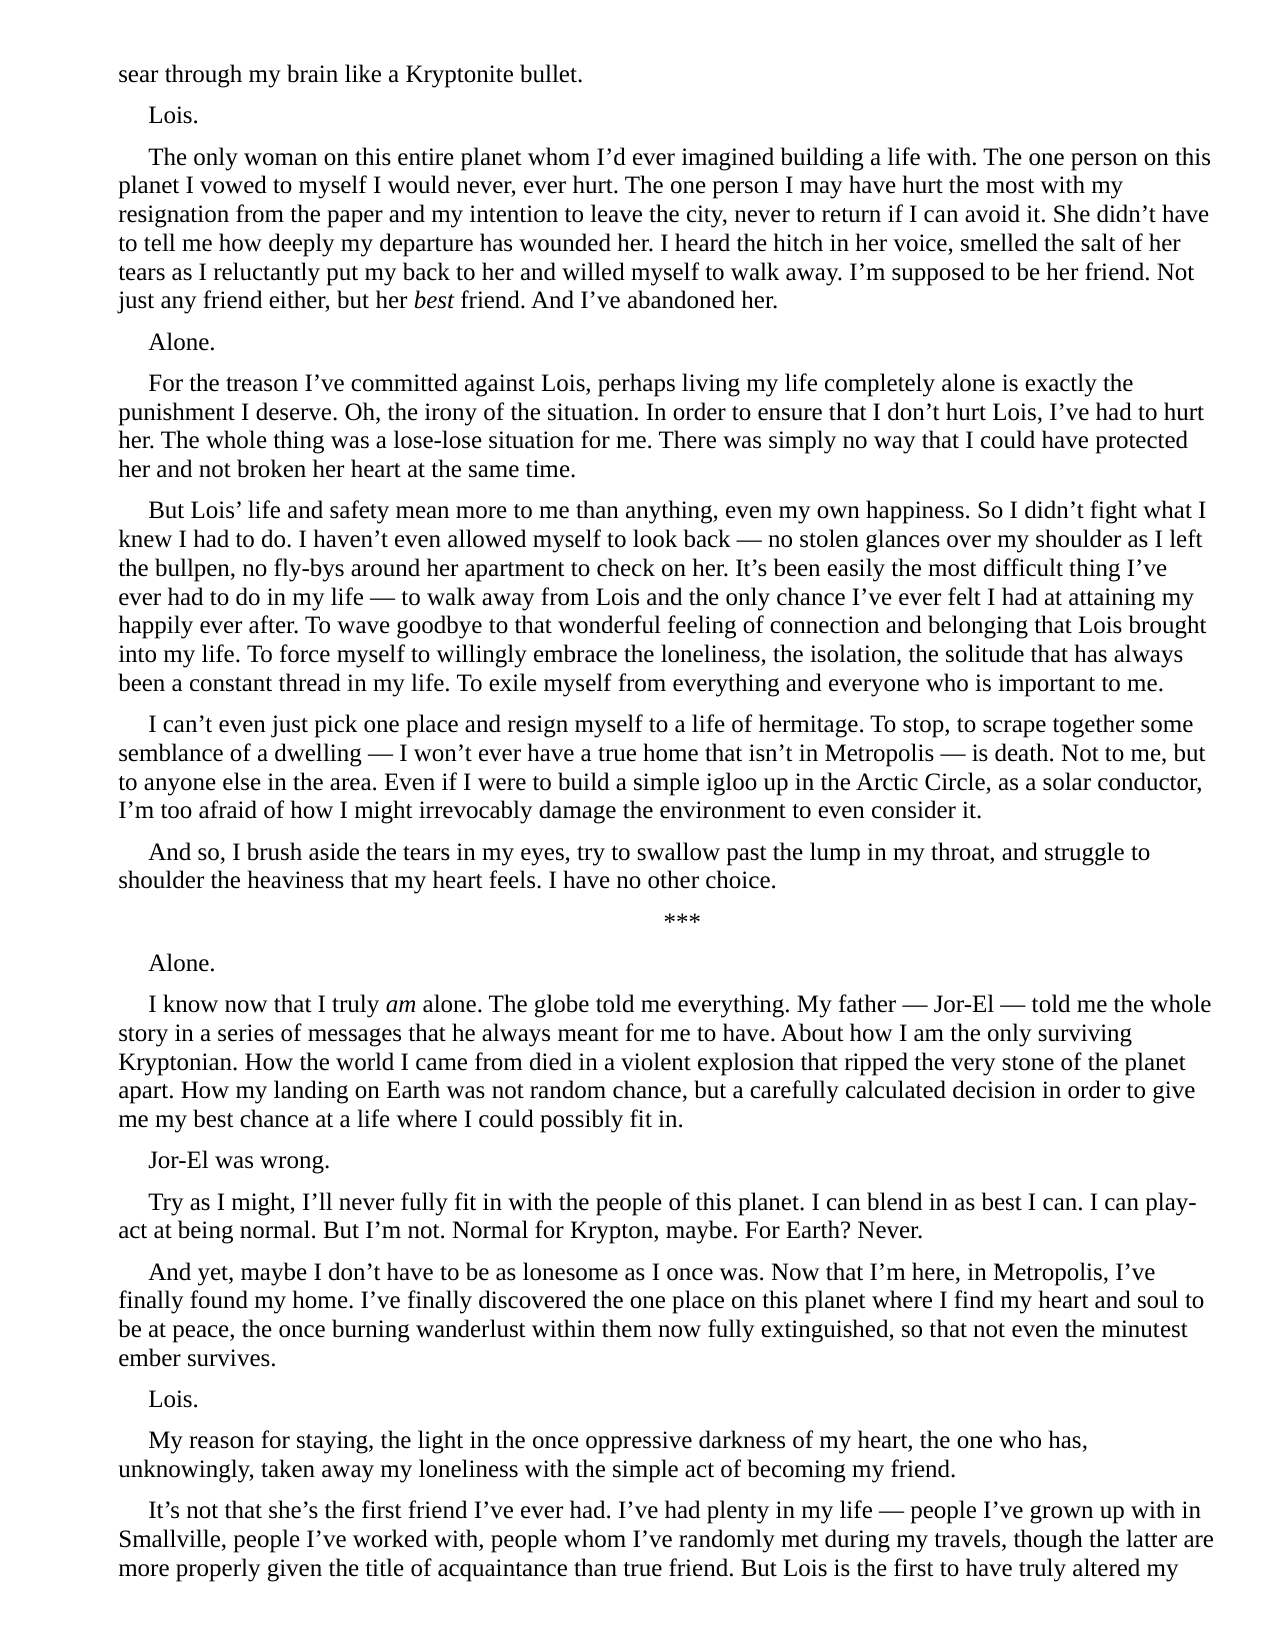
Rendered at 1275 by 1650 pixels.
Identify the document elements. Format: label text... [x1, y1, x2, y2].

text Alone. [118, 948, 1216, 977]
text The only woman on this entire planet whom I’d ever imagined building a life with. The one person on this planet I vowed to myself I would never, ever hurt. The one person I may have hurt the most with my resignation from the paper and my intention to leave the city, never to return if I can avoid it. She didn’t have to tell me how deeply my departure has wounded her. I heard the hitch in her voice, smelled the salt of her tears as I reluctantly put my back to her and willed myself to walk away. I’m supposed to be her friend. Not just any friend either, but her best friend. And I’ve abandoned her. [118, 142, 1216, 314]
text And so, I brush aside the tears in my eyes, try to swallow past the lump in my throat, and struggle to shoulder the heaviness that my heart feels. I have no other choice. [118, 837, 1216, 894]
text And yet, maybe I don’t have to be as lonesome as I once was. Now that I’m here, in Metropolis, I’ve finally found my home. I’ve finally discovered the one place on this planet where I find my heart and soul to be at peace, the once burning wanderlust within them now fully extinguished, so that not even the minutest ember survives. [118, 1257, 1216, 1372]
text Try as I might, I’ll never fully fit in with the people of this planet. I can blend in as best I can. I can play-act at being normal. But I’m not. Normal for Krypton, maybe. For Earth? Never. [118, 1187, 1216, 1244]
text For the treason I’ve committed against Lois, perhaps living my life completely alone is exactly the punishment I deserve. Oh, the irony of the situation. In order to ensure that I don’t hurt Lois, I’ve had to hurt her. The whole thing was a lose-lose situation for me. There was simply no way that I could have protected her and not broken her heart at the same time. [118, 368, 1216, 483]
text I know now that I truly am alone. The globe told me everything. My father — Jor-El — told me the whole story in a series of messages that he always meant for me to have. About how I am the only surviving Kryptonian. How the world I came from died in a violent explosion that ripped the very stone of the planet apart. How my landing on Earth was not random chance, but a carefully calculated decision in order to give me my best chance at a life where I could possibly fit in. [118, 989, 1216, 1133]
text Lois. [118, 1384, 1216, 1413]
text But Lois’ life and safety mean more to me than anything, even my own happiness. So I didn’t fight what I knew I had to do. I haven’t even allowed myself to look back — no stolen glances over my shoulder as I left the bullpen, no fly-bys around her apartment to check on her. It’s been easily the most difficult thing I’ve ever had to do in my life — to walk away from Lois and the only chance I’ve ever felt I had at attaining my happily ever after. To wave goodbye to that wonderful feeling of connection and belonging that Lois brought into my life. To force myself to willingly embrace the loneliness, the isolation, the solitude that has always been a constant thread in my life. To exile myself from everything and everyone who is important to me. [118, 495, 1216, 697]
text It’s not that she’s the first friend I’ve ever had. I’ve had plenty in my life — people I’ve grown up with in Smallville, people I’ve worked with, people whom I’ve randomly met during my travels, though the latter are more properly given the title of acquaintance than true friend. But Lois is the first to have truly altered my [118, 1495, 1216, 1582]
text I can’t even just pick one place and resign myself to a life of hermitage. To stop, to scrape together some semblance of a dwelling — I won’t ever have a true home that isn’t in Metropolis — is death. Not to me, but to anyone else in the area. Even if I were to build a simple igloo up in the Arctic Circle, as a solar conductor, I’m too afraid of how I might irrevocably damage the environment to even consider it. [118, 709, 1216, 824]
text Jor-El was wrong. [118, 1145, 1216, 1174]
text *** [118, 907, 1216, 935]
text sear through my brain like a Kryptonite bullet. [118, 59, 1216, 88]
text Lois. [118, 100, 1216, 129]
text My reason for staying, the light in the once oppressive darkness of my heart, the one who has, unknowingly, taken away my loneliness with the simple act of becoming my friend. [118, 1425, 1216, 1483]
text Alone. [118, 327, 1216, 355]
